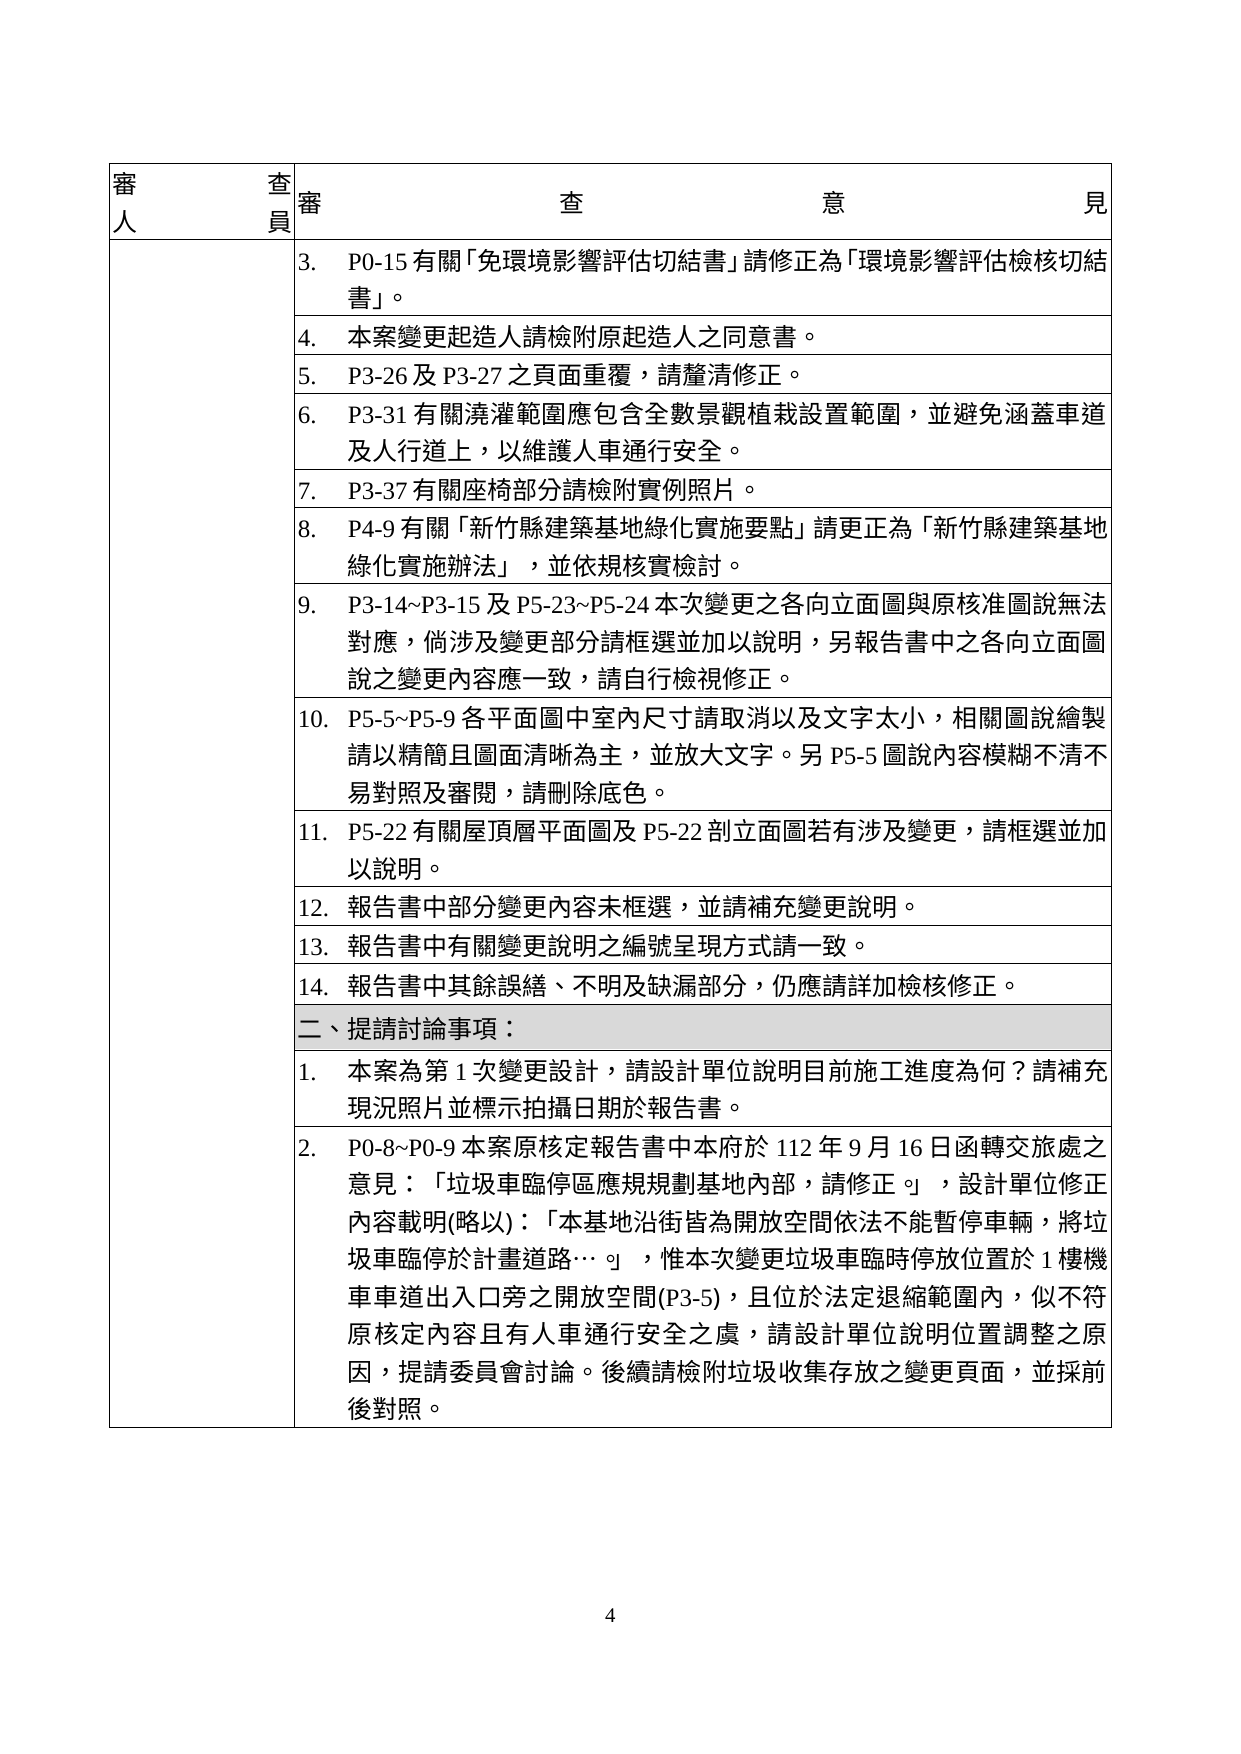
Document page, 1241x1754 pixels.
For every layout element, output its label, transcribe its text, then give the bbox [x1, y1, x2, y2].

table_cell 本案變更起造人請檢附原起造人之同意書。 [295, 316, 1111, 354]
table_cell P5-22有關屋頂層平面圖及P5-22剖立面圖若有涉及變更，請框選並加以說明。 [295, 811, 1111, 886]
table_cell 本案為第1次變更設計，請設計單位說明目前施工進度為何？請補充現況照片並標示拍攝日期於報告書。 [295, 1051, 1111, 1126]
table_cell P5-5~P5-9各平面圖中室內尺寸請取消以及文字太小，相關圖說繪製請以精簡且圖面清晰為主，並放大文字。另P5-5圖說內容模糊不清不易對照及審閱，請刪除底色。 [295, 698, 1111, 810]
table_cell P3-31有關澆灌範圍應包含全數景觀植栽設置範圍，並避免涵蓋車道及人行道上，以維護人車通行安全。 [295, 394, 1111, 468]
table_cell 報告書中其餘誤繕、不明及缺漏部分，仍應請詳加檢核修正。 [295, 964, 1111, 1004]
table_cell 二、提請討論事項： [295, 1005, 1111, 1049]
table_cell [110, 240, 294, 1427]
table_header 審查意見 [295, 164, 1111, 239]
table_cell P3-26及P3-27之頁面重覆，請釐清修正。 [295, 355, 1111, 392]
table_cell P4-9有關「新竹縣建築基地綠化實施要點」請更正為「新竹縣建築基地綠化實施辦法」，並依規核實檢討。 [295, 508, 1111, 583]
table_header 審查 人員 [110, 164, 294, 239]
table_cell P0-8~P0-9本案原核定報告書中本府於112年9月16日函轉交旅處之意見：「垃圾車臨停區應規規劃基地內部，請修正。」，設計單位修正內容載明(略以)：「本基地沿街皆為開放空間依法不能暫停車輛，將垃圾車臨停於計畫道路…。」，惟本次變更垃圾車臨時停放位置於1樓機車車道出入口旁之開放空間(P3-5)，且位於法定退縮範圍內，似不符原核定內容且有人車通行安全之虞，請設計單位說明位置調整之原因，提請委員會討論。後續請檢附垃圾收集存放之變更頁面，並採前後對照。 [295, 1127, 1111, 1427]
table_cell P0-15有關「免環境影響評估切結書」請修正為「環境影響評估檢核切結書」。 [295, 240, 1111, 315]
table_cell 報告書中部分變更內容未框選，並請補充變更說明。 [295, 887, 1111, 925]
table_cell P3-37有關座椅部分請檢附實例照片。 [295, 470, 1111, 507]
table_cell P3-14~P3-15及P5-23~P5-24本次變更之各向立面圖與原核准圖說無法對應，倘涉及變更部分請框選並加以說明，另報告書中之各向立面圖說之變更內容應一致，請自行檢視修正。 [295, 584, 1111, 697]
table_cell 報告書中有關變更說明之編號呈現方式請一致。 [295, 926, 1111, 963]
